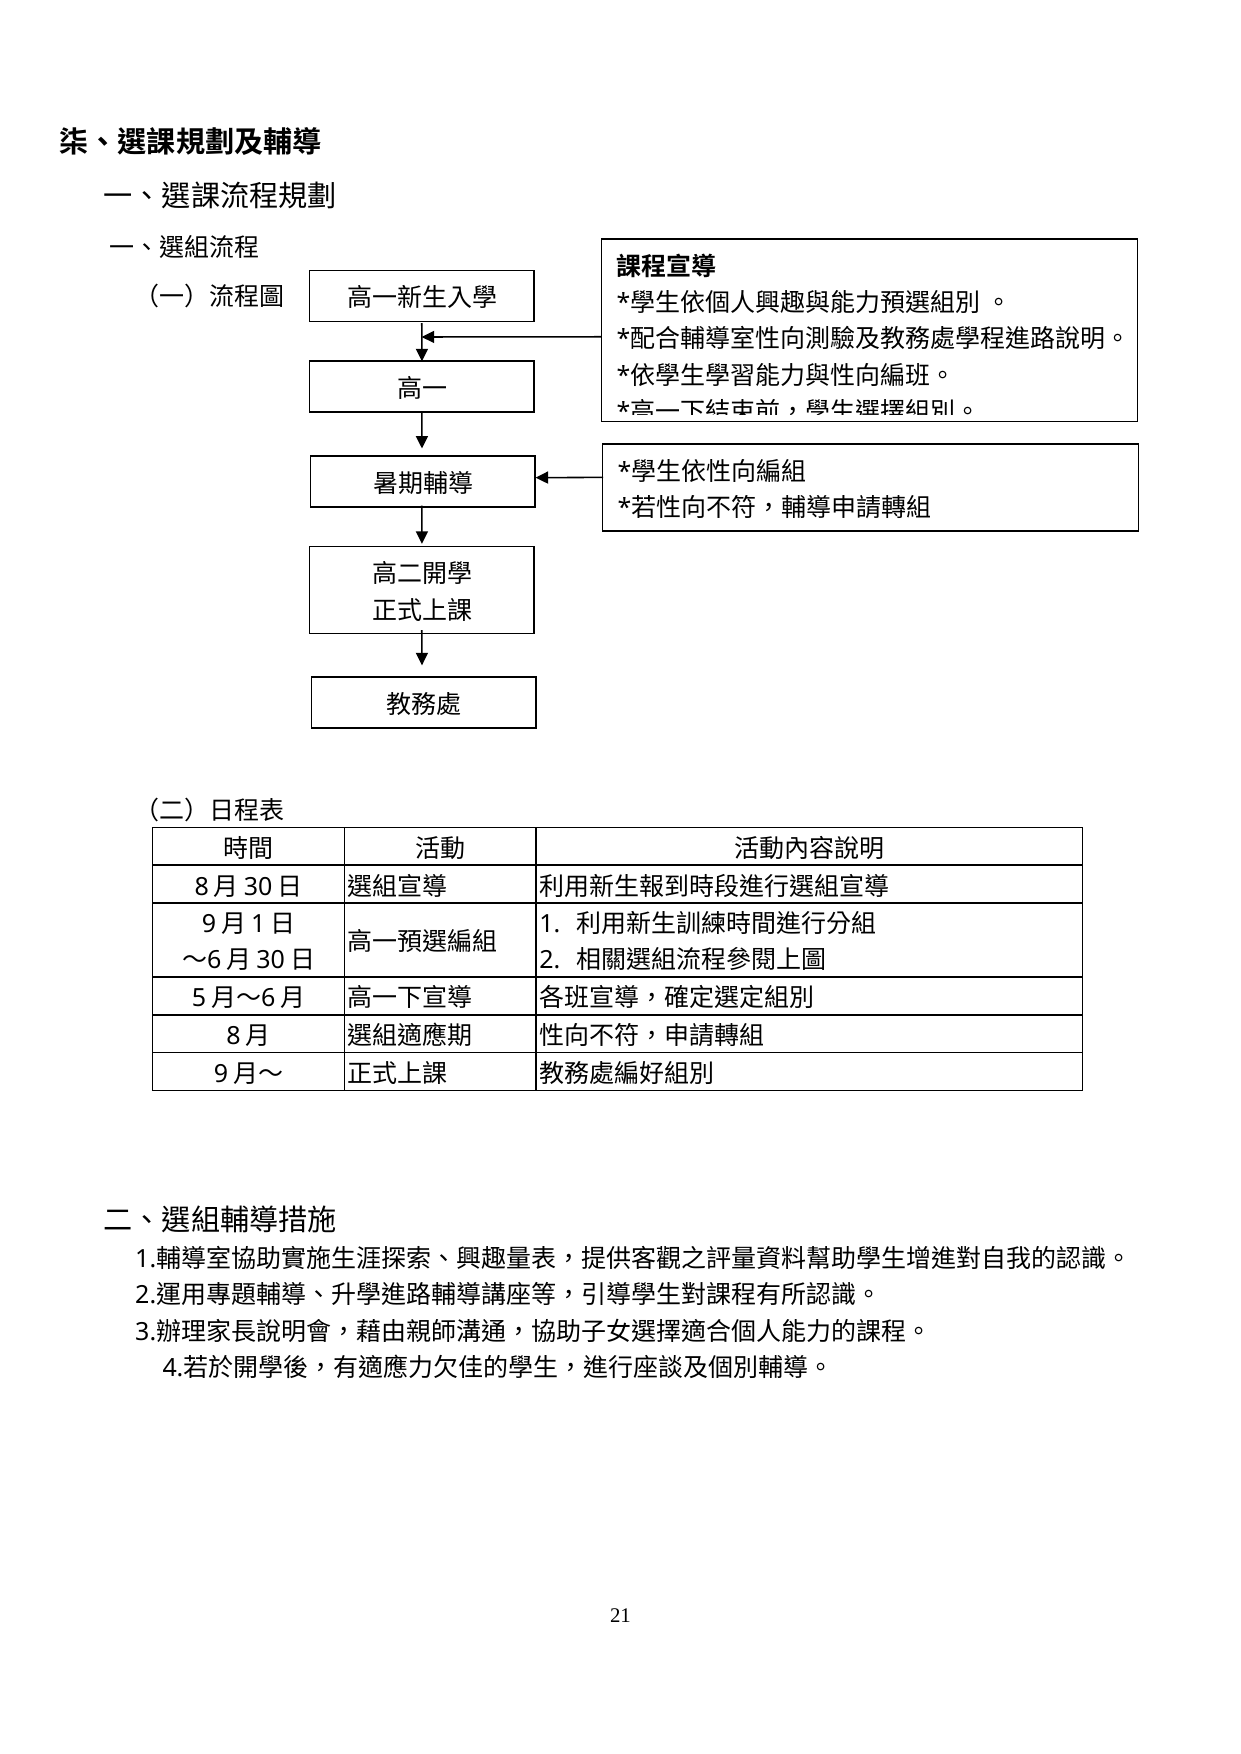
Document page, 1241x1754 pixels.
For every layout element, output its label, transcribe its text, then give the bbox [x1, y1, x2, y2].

subtitle 選課規劃及輔導 [59, 118, 1181, 160]
text 1.輔導室協助實施生涯探索、興趣量表，提供客觀之評量資料幫助學生增進對自我的認識。 [109, 1239, 1181, 1275]
table_cell 9月1日 ～6月30日 [153, 904, 344, 976]
text （一）流程圖 [134, 276, 309, 313]
table_cell 利用新生訓練時間進行分組 相關選組流程參閱上圖 [537, 904, 1082, 976]
text [535, 276, 601, 313]
text 高二開學 [324, 554, 519, 590]
table_cell 性向不符，申請轉組 [537, 1016, 1082, 1052]
table_cell 8月30日 [153, 866, 344, 902]
text 3.辦理家長說明會，藉由親師溝通，協助子女選擇適合個人能力的課程。 [109, 1311, 1181, 1347]
text [1138, 276, 1181, 313]
table_cell 選組宣導 [345, 866, 535, 902]
table_cell 各班宣導，確定選定組別 [537, 978, 1082, 1014]
text 課程宣導 [616, 246, 1123, 283]
text 教務處 [326, 684, 521, 721]
text 正式上課 [324, 590, 519, 626]
text （二）日程表 [134, 791, 1181, 827]
text 一、選組流程 [109, 228, 1181, 264]
text *學生依個人興趣與能力預選組別 。 *配合輔導室性向測驗及教務處學程進路說明。 *依學生學習能力與性向編班。 *高一下結束前，學生選擇組別。 [616, 283, 1123, 414]
text 暑期輔導 [325, 463, 520, 499]
table_header 活動 [345, 828, 535, 864]
text *若性向不符，輔導申請轉組 [617, 487, 1123, 524]
table_cell 正式上課 [345, 1053, 535, 1090]
table_header 時間 [153, 828, 344, 864]
text 高一 [324, 369, 519, 405]
table_cell 選組適應期 [345, 1016, 535, 1052]
table_cell 8月 [153, 1016, 344, 1052]
table_cell 9月～ [153, 1053, 344, 1090]
subtitle 選課流程規劃 [103, 173, 1181, 215]
table_cell 利用新生報到時段進行選組宣導 [537, 866, 1082, 902]
text 4.若於開學後，有適應力欠佳的學生，進行座談及個別輔導。 [109, 1347, 1181, 1384]
text 2.運用專題輔導、升學進路輔導講座等，引導學生對課程有所認識。 [109, 1275, 1181, 1311]
subtitle 選組輔導措施 [103, 1196, 1181, 1239]
text 高一新生入學 [324, 278, 519, 314]
table_header 活動內容說明 [537, 828, 1082, 864]
table_cell 5月～6月 [153, 978, 344, 1014]
text *學生依性向編組 [617, 451, 1123, 487]
table_cell 教務處編好組別 [537, 1053, 1082, 1090]
table_cell 高一預選編組 [345, 904, 535, 976]
table_cell 高一下宣導 [345, 978, 535, 1014]
